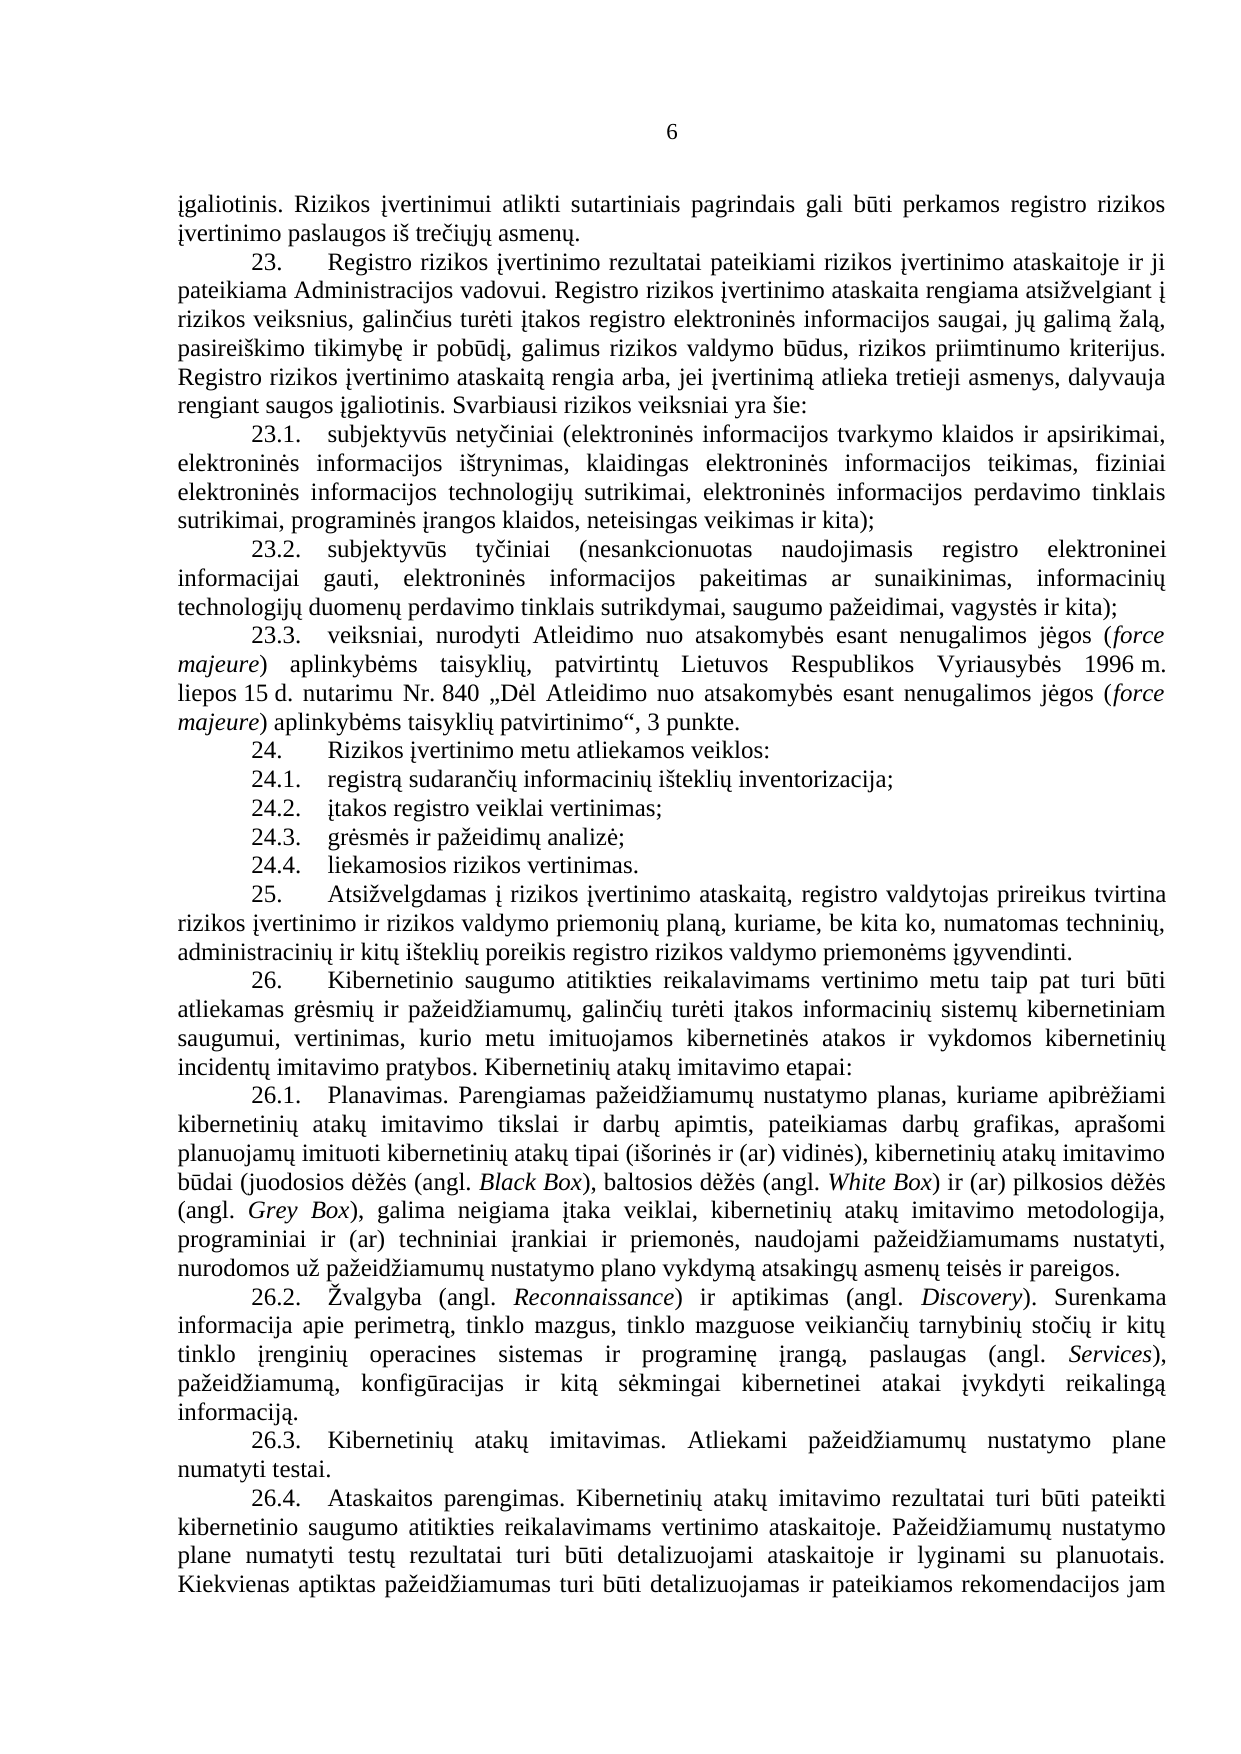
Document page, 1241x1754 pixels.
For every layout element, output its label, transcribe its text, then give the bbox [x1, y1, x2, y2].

text 26. Kibernetinio saugumo atitikties reikalavimams vertinimo metu taip pat turi būti atliekamas grėsmių ir pažeidžiamumų, galinčių turėti įtakos informacinių sistemų kibernetiniam saugumui, vertinimas, kurio metu imituojamos kibernetinės atakos ir vykdomos kibernetinių incidentų imitavimo pratybos. Kibernetinių atakų imitavimo etapai: [177, 966, 1167, 1081]
text 24.3. grėsmės ir pažeidimų analizė; [177, 822, 1167, 851]
text 26.4. Ataskaitos parengimas. Kibernetinių atakų imitavimo rezultatai turi būti pateikti kibernetinio saugumo atitikties reikalavimams vertinimo ataskaitoje. Pažeidžiamumų nustatymo plane numatyti testų rezultatai turi būti detalizuojami ataskaitoje ir lyginami su planuotais. Kiekvienas aptiktas pažeidžiamumas turi būti detalizuojamas ir pateikiamos rekomendacijos jam [177, 1483, 1167, 1598]
text 23.3. veiksniai, nurodyti Atleidimo nuo atsakomybės esant nenugalimos jėgos (force majeure) aplinkybėms taisyklių, patvirtintų Lietuvos Respublikos Vyriausybės 1996 m. liepos 15 d. nutarimu Nr. 840 „Dėl Atleidimo nuo atsakomybės esant nenugalimos jėgos (force majeure) aplinkybėms taisyklių patvirtinimo“, 3 punkte. [177, 621, 1167, 736]
text 24.1. registrą sudarančių informacinių išteklių inventorizacija; [177, 764, 1167, 793]
text įgaliotinis. Rizikos įvertinimui atlikti sutartiniais pagrindais gali būti perkamos registro rizikos įvertinimo paslaugos iš trečiųjų asmenų. [177, 189, 1167, 247]
text 24. Rizikos įvertinimo metu atliekamos veiklos: [177, 736, 1167, 764]
text 26.1. Planavimas. Parengiamas pažeidžiamumų nustatymo planas, kuriame apibrėžiami kibernetinių atakų imitavimo tikslai ir darbų apimtis, pateikiamas darbų grafikas, aprašomi planuojamų imituoti kibernetinių atakų tipai (išorinės ir (ar) vidinės), kibernetinių atakų imitavimo būdai (juodosios dėžės (angl. Black Box), baltosios dėžės (angl. White Box) ir (ar) pilkosios dėžės (angl. Grey Box), galima neigiama įtaka veiklai, kibernetinių atakų imitavimo metodologija, programiniai ir (ar) techniniai įrankiai ir priemonės, naudojami pažeidžiamumams nustatyti, nurodomos už pažeidžiamumų nustatymo plano vykdymą atsakingų asmenų teisės ir pareigos. [177, 1081, 1167, 1282]
text 26.2. Žvalgyba (angl. Reconnaissance) ir aptikimas (angl. Discovery). Surenkama informacija apie perimetrą, tinklo mazgus, tinklo mazguose veikiančių tarnybinių stočių ir kitų tinklo įrenginių operacines sistemas ir programinę įrangą, paslaugas (angl. Services), pažeidžiamumą, konfigūracijas ir kitą sėkmingai kibernetinei atakai įvykdyti reikalingą informaciją. [177, 1282, 1167, 1426]
text 23. Registro rizikos įvertinimo rezultatai pateikiami rizikos įvertinimo ataskaitoje ir ji pateikiama Administracijos vadovui. Registro rizikos įvertinimo ataskaita rengiama atsižvelgiant į rizikos veiksnius, galinčius turėti įtakos registro elektroninės informacijos saugai, jų galimą žalą, pasireiškimo tikimybę ir pobūdį, galimus rizikos valdymo būdus, rizikos priimtinumo kriterijus. Registro rizikos įvertinimo ataskaitą rengia arba, jei įvertinimą atlieka tretieji asmenys, dalyvauja rengiant saugos įgaliotinis. Svarbiausi rizikos veiksniai yra šie: [177, 247, 1167, 419]
text 23.1. subjektyvūs netyčiniai (elektroninės informacijos tvarkymo klaidos ir apsirikimai, elektroninės informacijos ištrynimas, klaidingas elektroninės informacijos teikimas, fiziniai elektroninės informacijos technologijų sutrikimai, elektroninės informacijos perdavimo tinklais sutrikimai, programinės įrangos klaidos, neteisingas veikimas ir kita); [177, 419, 1167, 534]
text 23.2. subjektyvūs tyčiniai (nesankcionuotas naudojimasis registro elektroninei informacijai gauti, elektroninės informacijos pakeitimas ar sunaikinimas, informacinių technologijų duomenų perdavimo tinklais sutrikdymai, saugumo pažeidimai, vagystės ir kita); [177, 534, 1167, 621]
text 24.2. įtakos registro veiklai vertinimas; [177, 793, 1167, 822]
text 25. Atsižvelgdamas į rizikos įvertinimo ataskaitą, registro valdytojas prireikus tvirtina rizikos įvertinimo ir rizikos valdymo priemonių planą, kuriame, be kita ko, numatomas techninių, administracinių ir kitų išteklių poreikis registro rizikos valdymo priemonėms įgyvendinti. [177, 879, 1167, 966]
text 24.4. liekamosios rizikos vertinimas. [177, 851, 1167, 879]
text 26.3. Kibernetinių atakų imitavimas. Atliekami pažeidžiamumų nustatymo plane numatyti testai. [177, 1426, 1167, 1483]
